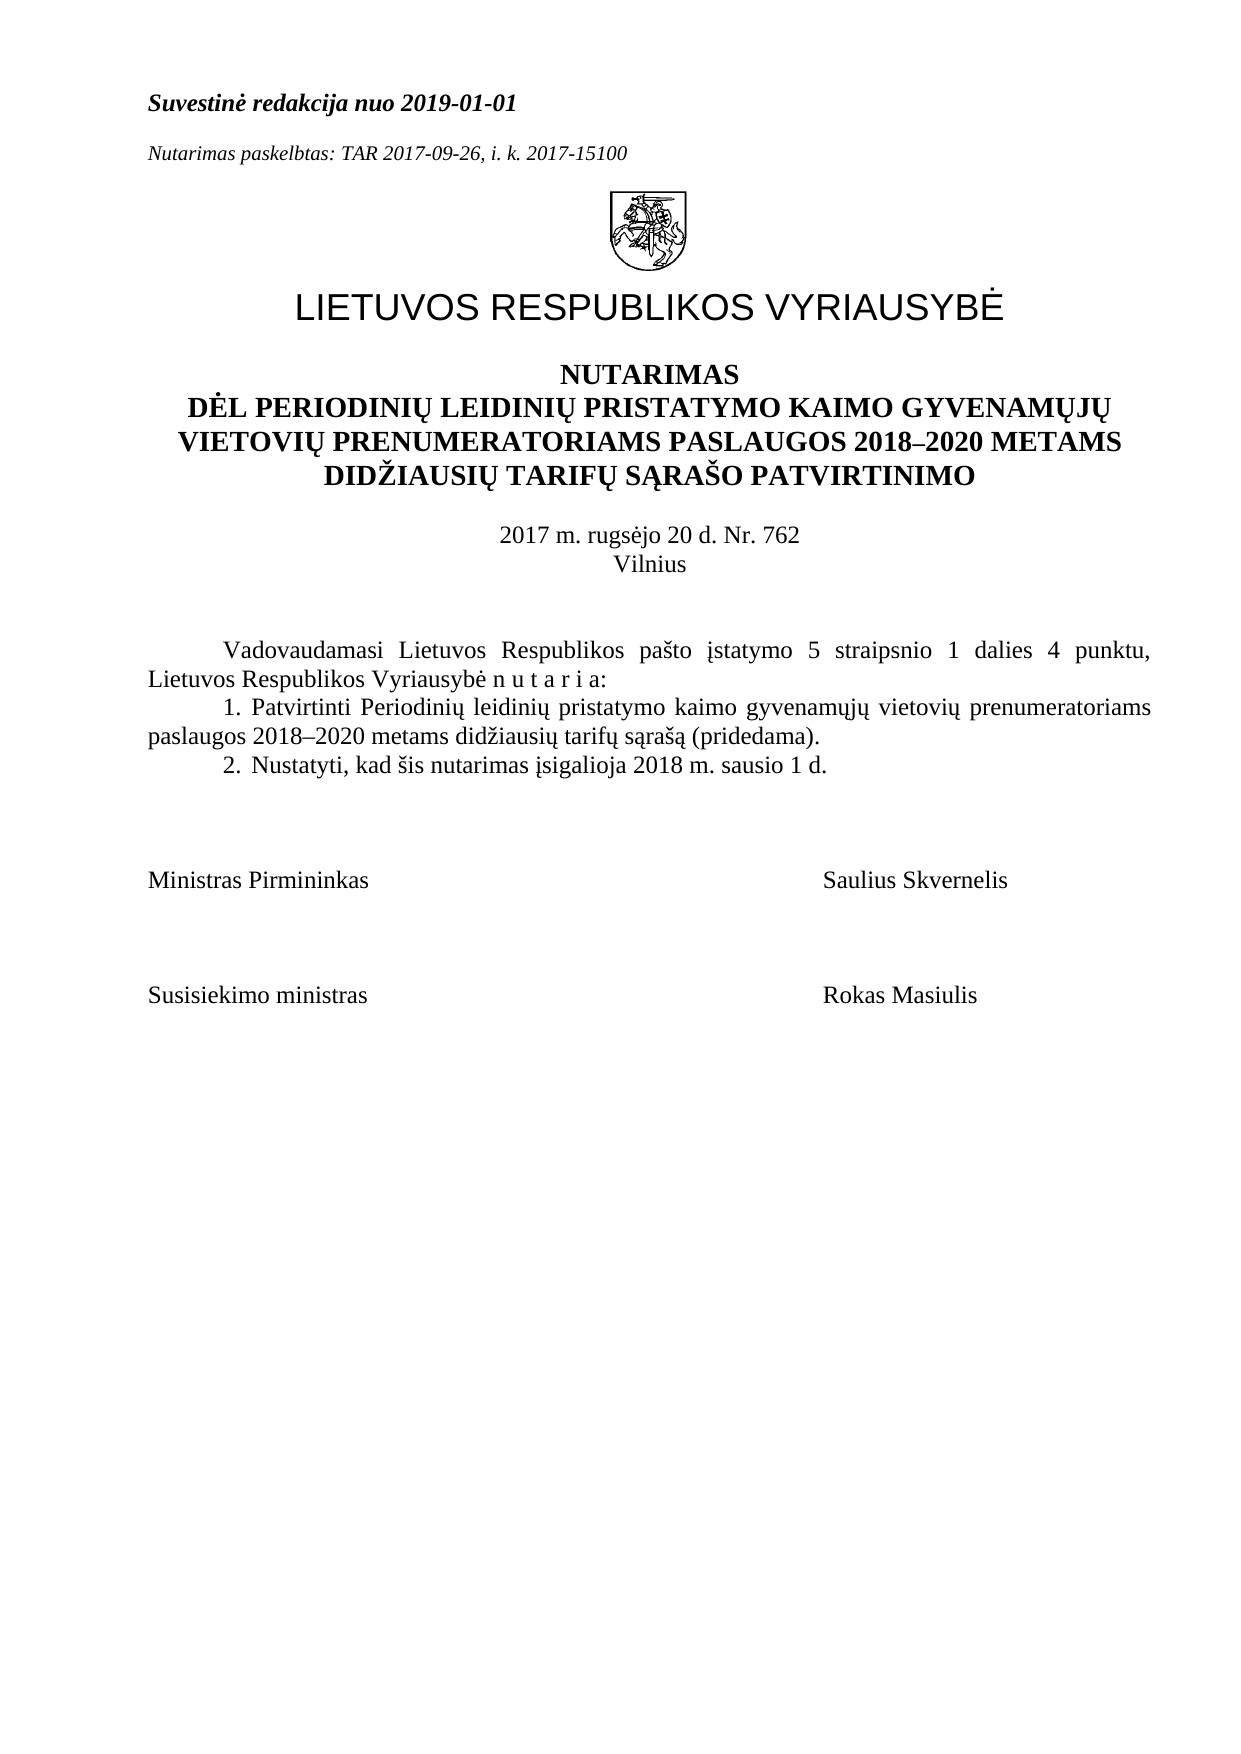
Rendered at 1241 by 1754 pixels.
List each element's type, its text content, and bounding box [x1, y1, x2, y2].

text Ministras Pirmininkas Saulius Skvernelis [148, 865, 1152, 894]
text Lietuvos Respublikos Vyriausybė [148, 285, 1152, 328]
text Suvestinė redakcija nuo 2019-01-01 [148, 88, 1152, 117]
text Vilnius [148, 549, 1152, 577]
text Vadovaudamasi Lietuvos Respublikos pašto įstatymo 5 straipsnio 1 dalies 4 punktu, Lietuvos Respublikos Vyriausybė n u t a r i a: [148, 635, 1152, 692]
text 1. Patvirtinti Periodinių leidinių pristatymo kaimo gyvenamųjų vietovių prenumeratoriams paslaugos 2018–2020 metams didžiausių tarifų sąrašą (pridedama). [148, 692, 1152, 750]
text NUTARIMAS [148, 357, 1152, 391]
text DĖL PERIODINIŲ LEIDINIŲ PRISTATYMO KAIMO GYVENAMŲJŲ VIETOVIŲ PRENUMERATORIAMS PASLAUGOS 2018–2020 metams didžiausių tarifų sąraŠO PATVIRTINIMO [148, 391, 1152, 491]
text 2017 m. rugsėjo 20 d. Nr. 762 [148, 520, 1152, 549]
text 2. Nustatyti, kad šis nutarimas įsigalioja 2018 m. sausio 1 d. [148, 750, 1152, 779]
text Susisiekimo ministras Rokas Masiulis [148, 980, 1152, 1009]
text Nutarimas paskelbtas: TAR 2017-09-26, i. k. 2017-15100 [148, 141, 1152, 165]
